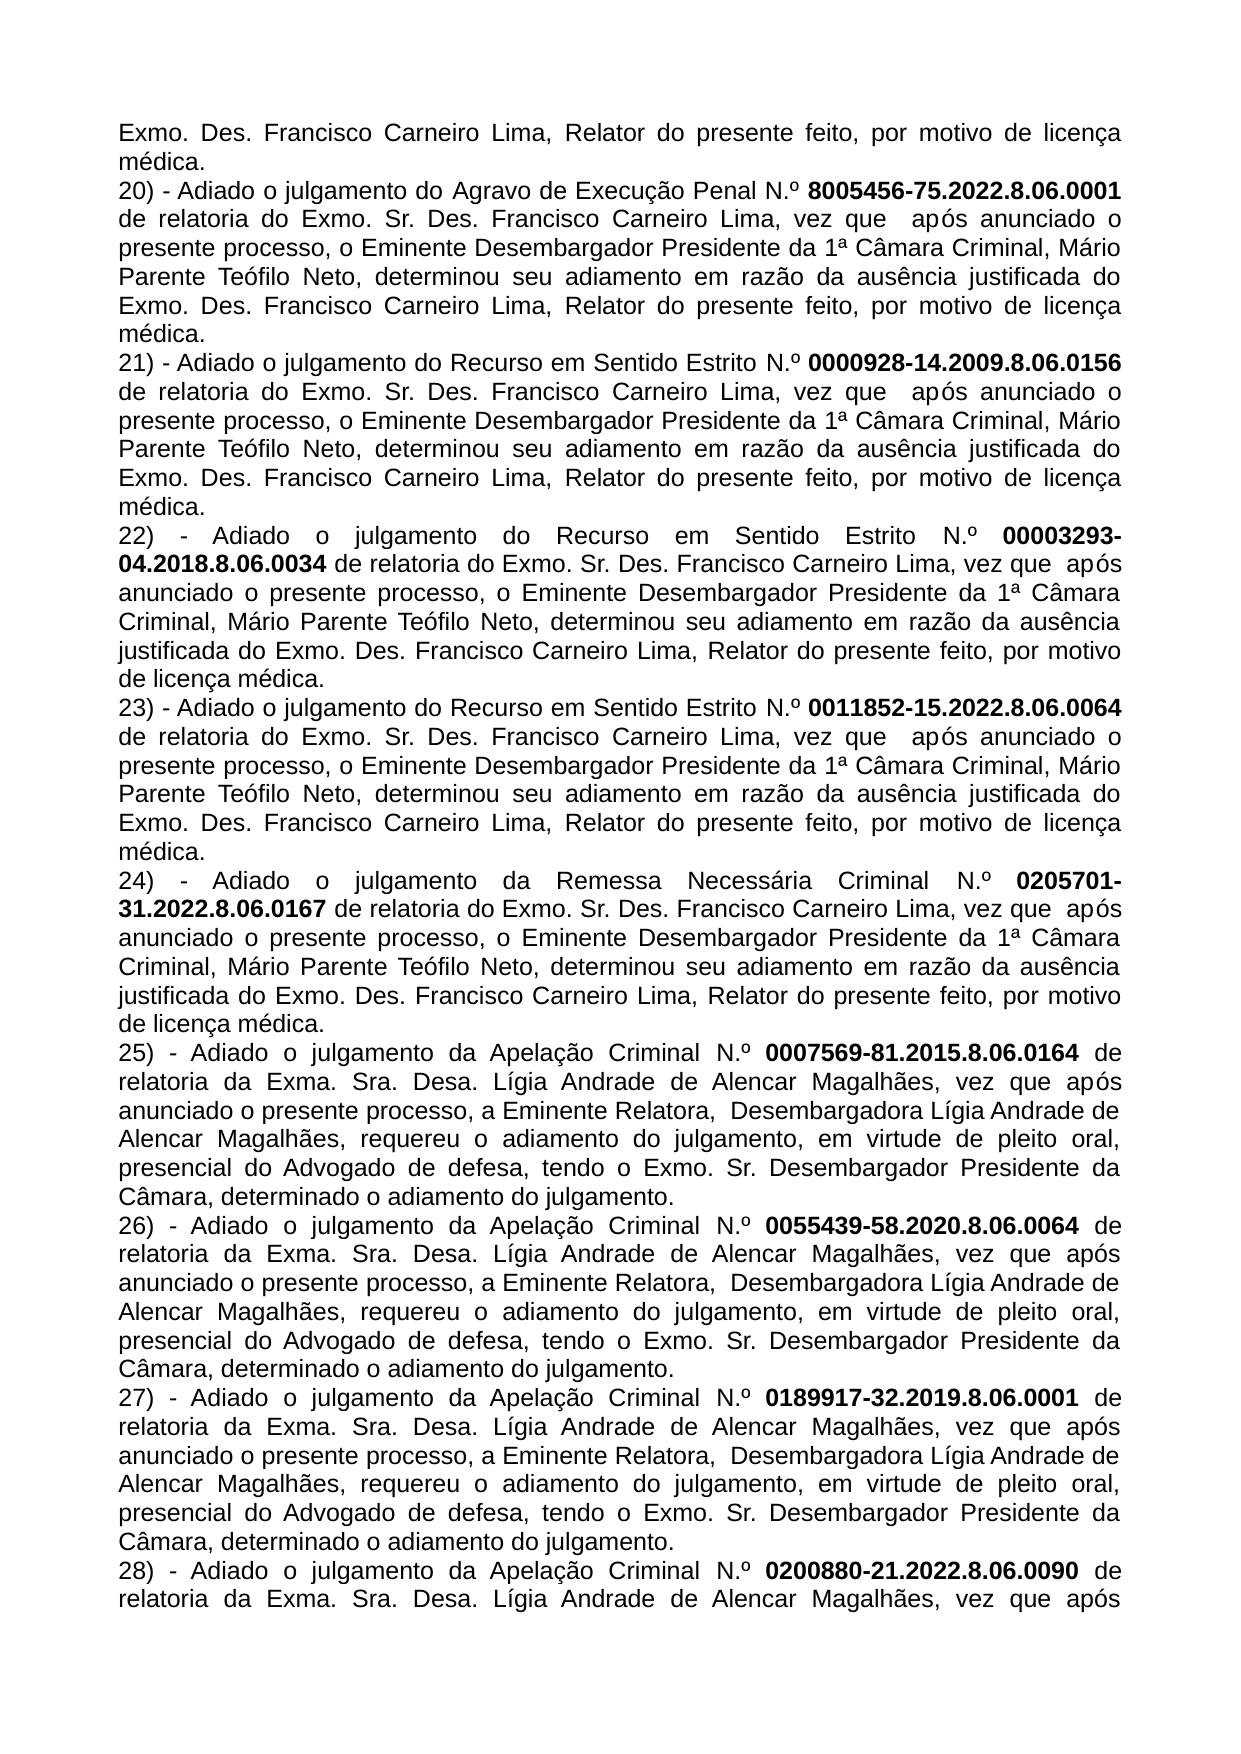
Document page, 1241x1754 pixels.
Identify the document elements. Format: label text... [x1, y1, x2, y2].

text 23) - Adiado o julgamento do Recurso em Sentido Estrito N.º 0011852-15.2022.8.06.0064 de relatoria do Exmo. Sr. Des. Francisco Carneiro Lima, vez que após anunciado o presente processo, o Eminente Desembargador Presidente da 1ª Câmara Criminal, Mário Parente Teófilo Neto, determinou seu adiamento em razão da ausência justificada do Exmo. Des. Francisco Carneiro Lima, Relator do presente feito, por motivo de licença médica. [118, 693, 1122, 866]
text 21) - Adiado o julgamento do Recurso em Sentido Estrito N.º 0000928-14.2009.8.06.0156 de relatoria do Exmo. Sr. Des. Francisco Carneiro Lima, vez que após anunciado o presente processo, o Eminente Desembargador Presidente da 1ª Câmara Criminal, Mário Parente Teófilo Neto, determinou seu adiamento em razão da ausência justificada do Exmo. Des. Francisco Carneiro Lima, Relator do presente feito, por motivo de licença médica. [118, 348, 1122, 521]
text 26) - Adiado o julgamento da Apelação Criminal N.º 0055439-58.2020.8.06.0064 de relatoria da Exma. Sra. Desa. Lígia Andrade de Alencar Magalhães, vez que após anunciado o presente processo, a Eminente Relatora, Desembargadora Lígia Andrade de Alencar Magalhães, requereu o adiamento do julgamento, em virtude de pleito oral, presencial do Advogado de defesa, tendo o Exmo. Sr. Desembargador Presidente da Câmara, determinado o adiamento do julgamento. [118, 1211, 1122, 1383]
text 22) - Adiado o julgamento do Recurso em Sentido Estrito N.º 00003293-04.2018.8.06.0034 de relatoria do Exmo. Sr. Des. Francisco Carneiro Lima, vez que após anunciado o presente processo, o Eminente Desembargador Presidente da 1ª Câmara Criminal, Mário Parente Teófilo Neto, determinou seu adiamento em razão da ausência justificada do Exmo. Des. Francisco Carneiro Lima, Relator do presente feito, por motivo de licença médica. [118, 521, 1122, 693]
text 25) - Adiado o julgamento da Apelação Criminal N.º 0007569-81.2015.8.06.0164 de relatoria da Exma. Sra. Desa. Lígia Andrade de Alencar Magalhães, vez que após anunciado o presente processo, a Eminente Relatora, Desembargadora Lígia Andrade de Alencar Magalhães, requereu o adiamento do julgamento, em virtude de pleito oral, presencial do Advogado de defesa, tendo o Exmo. Sr. Desembargador Presidente da Câmara, determinado o adiamento do julgamento. [118, 1038, 1122, 1211]
text 24) - Adiado o julgamento da Remessa Necessária Criminal N.º 0205701-31.2022.8.06.0167 de relatoria do Exmo. Sr. Des. Francisco Carneiro Lima, vez que após anunciado o presente processo, o Eminente Desembargador Presidente da 1ª Câmara Criminal, Mário Parente Teófilo Neto, determinou seu adiamento em razão da ausência justificada do Exmo. Des. Francisco Carneiro Lima, Relator do presente feito, por motivo de licença médica. [118, 866, 1122, 1038]
text Exmo. Des. Francisco Carneiro Lima, Relator do presente feito, por motivo de licença médica. [118, 118, 1122, 176]
text 28) - Adiado o julgamento da Apelação Criminal N.º 0200880-21.2022.8.06.0090 de relatoria da Exma. Sra. Desa. Lígia Andrade de Alencar Magalhães, vez que após [118, 1556, 1122, 1613]
text 27) - Adiado o julgamento da Apelação Criminal N.º 0189917-32.2019.8.06.0001 de relatoria da Exma. Sra. Desa. Lígia Andrade de Alencar Magalhães, vez que após anunciado o presente processo, a Eminente Relatora, Desembargadora Lígia Andrade de Alencar Magalhães, requereu o adiamento do julgamento, em virtude de pleito oral, presencial do Advogado de defesa, tendo o Exmo. Sr. Desembargador Presidente da Câmara, determinado o adiamento do julgamento. [118, 1383, 1122, 1556]
text 20) - Adiado o julgamento do Agravo de Execução Penal N.º 8005456-75.2022.8.06.0001 de relatoria do Exmo. Sr. Des. Francisco Carneiro Lima, vez que após anunciado o presente processo, o Eminente Desembargador Presidente da 1ª Câmara Criminal, Mário Parente Teófilo Neto, determinou seu adiamento em razão da ausência justificada do Exmo. Des. Francisco Carneiro Lima, Relator do presente feito, por motivo de licença médica. [118, 176, 1122, 348]
